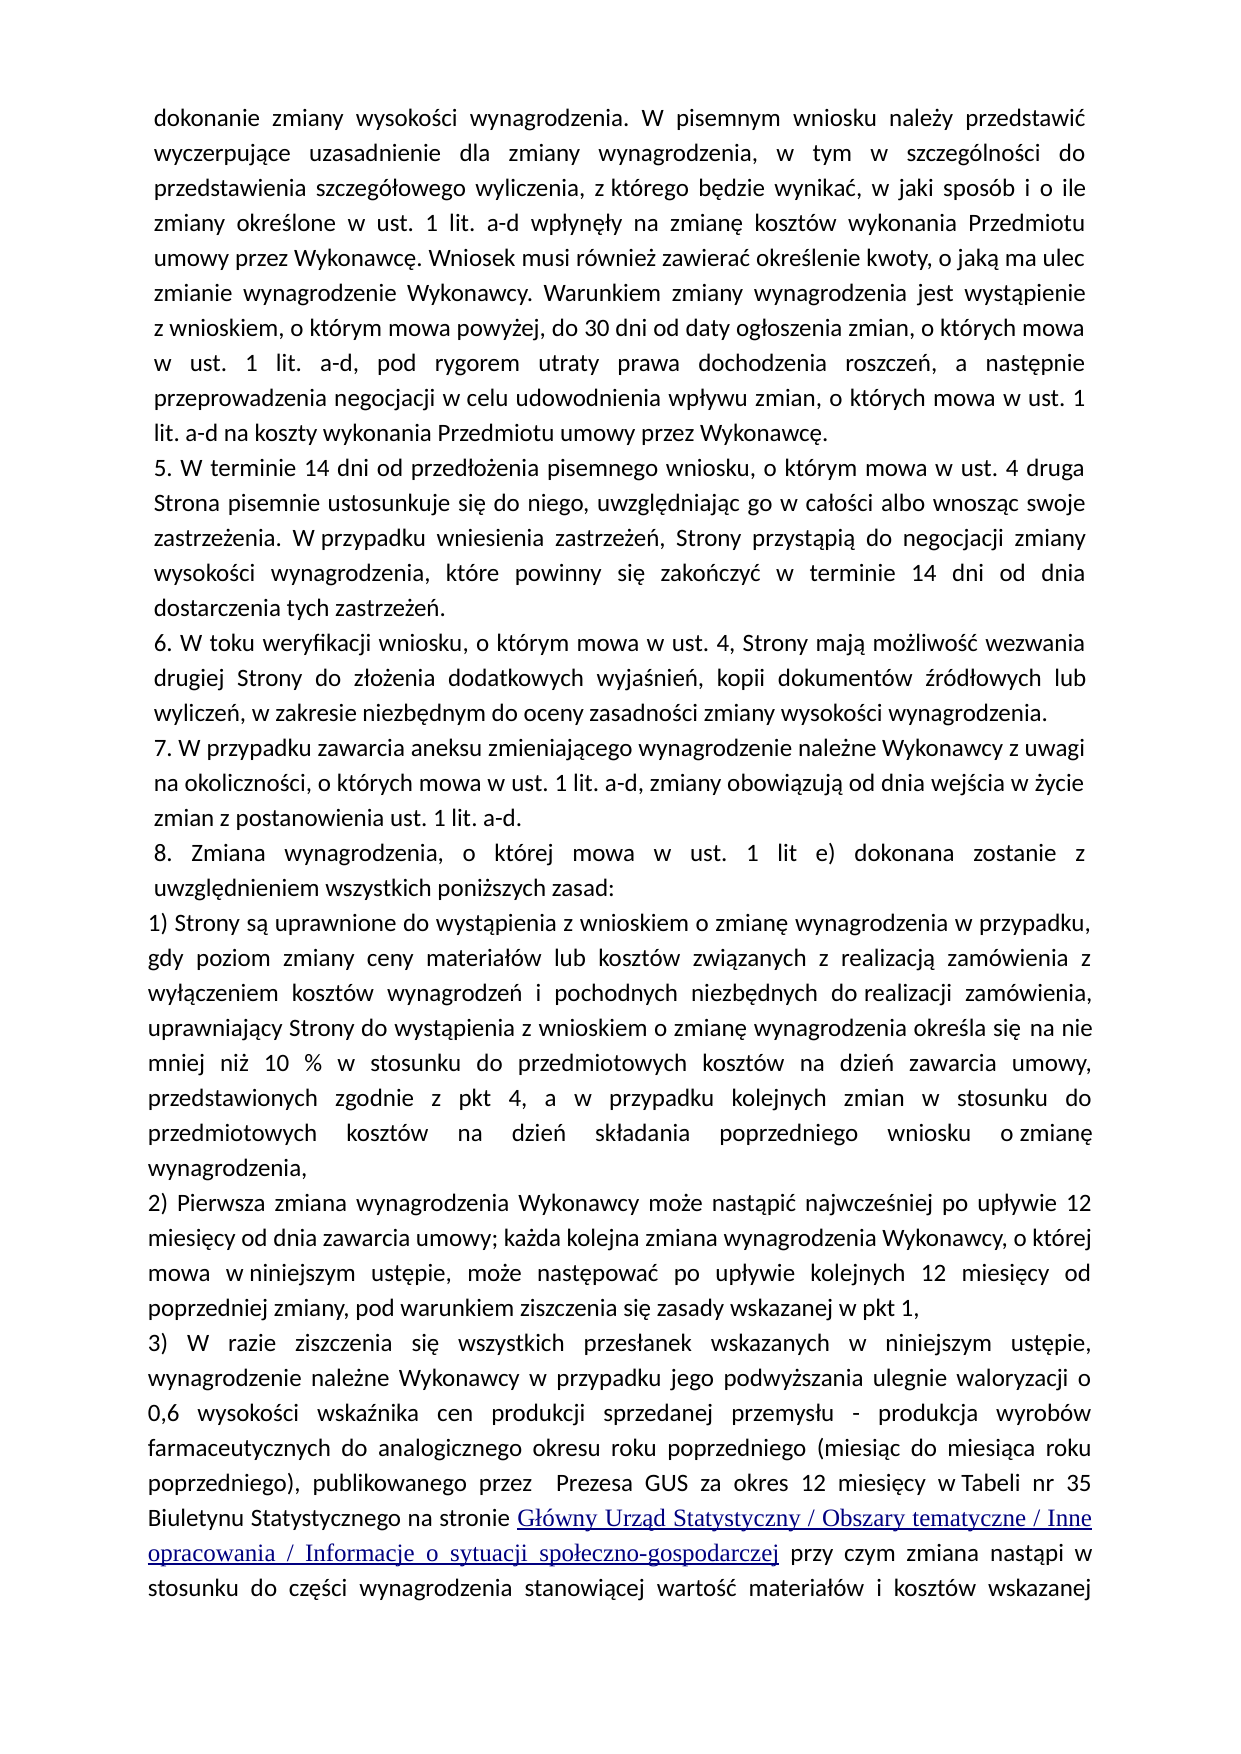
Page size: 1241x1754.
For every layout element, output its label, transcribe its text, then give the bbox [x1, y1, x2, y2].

text dokonanie zmiany wysokości wynagrodzenia. W pisemnym wniosku należy przedstawić wyczerpujące uzasadnienie dla zmiany wynagrodzenia, w tym w szczególności do przedstawienia szczegółowego wyliczenia, z którego będzie wynikać, w jaki sposób i o ile zmiany określone w ust. 1 lit. a-d wpłynęły na zmianę kosztów wykonania Przedmiotu umowy przez Wykonawcę. Wniosek musi również zawierać określenie kwoty, o jaką ma ulec zmianie wynagrodzenie Wykonawcy. Warunkiem zmiany wynagrodzenia jest wystąpienie z wnioskiem, o którym mowa powyżej, do 30 dni od daty ogłoszenia zmian, o których mowa w ust. 1 lit. a-d, pod rygorem utraty prawa dochodzenia roszczeń, a następnie przeprowadzenia negocjacji w celu udowodnienia wpływu zmian, o których mowa w ust. 1 lit. a-d na koszty wykonania Przedmiotu umowy przez Wykonawcę. [153, 102, 1087, 448]
text 5. W terminie 14 dni od przedłożenia pisemnego wniosku, o którym mowa w ust. 4 druga Strona pisemnie ustosunkuje się do niego, uwzględniając go w całości albo wnosząc swoje zastrzeżenia. W przypadku wniesienia zastrzeżeń, Strony przystąpią do negocjacji zmiany wysokości wynagrodzenia, które powinny się zakończyć w terminie 14 dni od dnia dostarczenia tych zastrzeżeń. [153, 452, 1087, 623]
text 2) Pierwsza zmiana wynagrodzenia Wykonawcy może nastąpić najwcześniej po upływie 12 miesięcy od dnia zawarcia umowy; każda kolejna zmiana wynagrodzenia Wykonawcy, o której mowa w niniejszym ustępie, może następować po upływie kolejnych 12 miesięcy od poprzedniej zmiany, pod warunkiem ziszczenia się zasady wskazanej w pkt 1, [148, 1187, 1093, 1323]
text 7. W przypadku zawarcia aneksu zmieniającego wynagrodzenie należne Wykonawcy z uwagi na okoliczności, o których mowa w ust. 1 lit. a-d, zmiany obowiązują od dnia wejścia w życie zmian z postanowienia ust. 1 lit. a-d. [153, 732, 1087, 833]
text 1) Strony są uprawnione do wystąpienia z wnioskiem o zmianę wynagrodzenia w przypadku, gdy poziom zmiany ceny materiałów lub kosztów związanych z realizacją zamówienia z wyłączeniem kosztów wynagrodzeń i pochodnych niezbędnych do realizacji zamówienia, uprawniający Strony do wystąpienia z wnioskiem o zmianę wynagrodzenia określa się na nie mniej niż 10 % w stosunku do przedmiotowych kosztów na dzień zawarcia umowy, przedstawionych zgodnie z pkt 4, a w przypadku kolejnych zmian w stosunku do przedmiotowych kosztów na dzień składania poprzedniego wniosku o zmianę wynagrodzenia, [148, 907, 1093, 1183]
text 3) W razie ziszczenia się wszystkich przesłanek wskazanych w niniejszym ustępie, wynagrodzenie należne Wykonawcy w przypadku jego podwyższania ulegnie waloryzacji o 0,6 wysokości wskaźnika cen produkcji sprzedanej przemysłu - produkcja wyrobów farmaceutycznych do analogicznego okresu roku poprzedniego (miesiąc do miesiąca roku poprzedniego), publikowanego przez Prezesa GUS za okres 12 miesięcy w Tabeli nr 35 Biuletynu Statystycznego na stronie Główny Urząd Statystyczny / Obszary tematyczne / Inne opracowania / Informacje o sytuacji społeczno-gospodarczej przy czym zmiana nastąpi w stosunku do części wynagrodzenia stanowiącej wartość materiałów i kosztów wskazanej [148, 1327, 1093, 1603]
text 8. Zmiana wynagrodzenia, o której mowa w ust. 1 lit e) dokonana zostanie z uwzględnieniem wszystkich poniższych zasad: [153, 837, 1087, 903]
text 6. W toku weryfikacji wniosku, o którym mowa w ust. 4, Strony mają możliwość wezwania drugiej Strony do złożenia dodatkowych wyjaśnień, kopii dokumentów źródłowych lub wyliczeń, w zakresie niezbędnym do oceny zasadności zmiany wysokości wynagrodzenia. [153, 627, 1087, 728]
